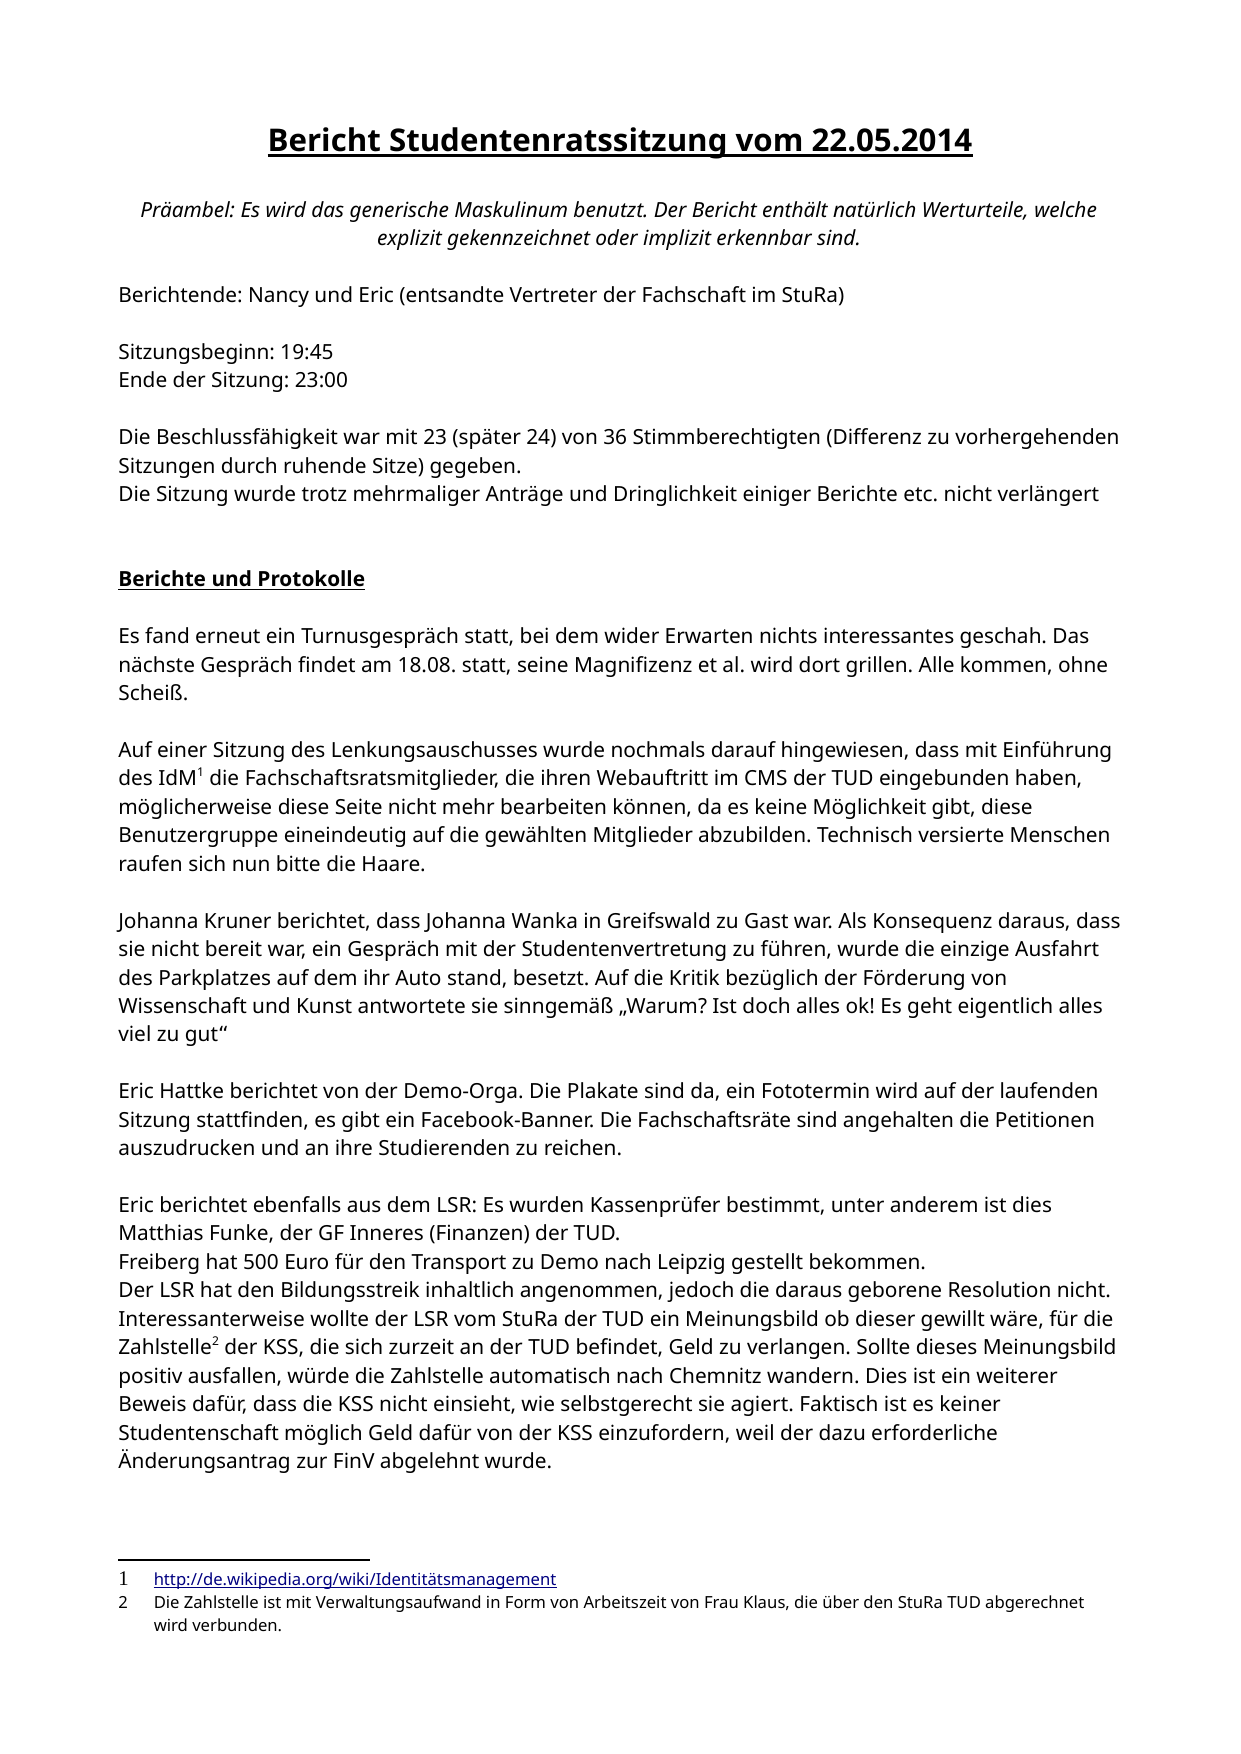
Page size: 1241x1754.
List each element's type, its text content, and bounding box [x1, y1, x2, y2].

text Freiberg hat 500 Euro für den Transport zu Demo nach Leipzig gestellt bekommen. [118, 1247, 1122, 1275]
text Die Sitzung wurde trotz mehrmaliger Anträge und Dringlichkeit einiger Berichte etc. nicht verlängert [118, 479, 1122, 508]
text Eric berichtet ebenfalls aus dem LSR: Es wurden Kassenprüfer bestimmt, unter anderem ist dies Matthias Funke, der GF Inneres (Finanzen) der TUD. [118, 1190, 1122, 1247]
text Berichte und Protokolle [118, 564, 1122, 593]
text Präambel: Es wird das generische Maskulinum benutzt. Der Bericht enthält natürlich Werturteile, welche explizit gekennzeichnet oder implizit erkennbar sind. [118, 195, 1122, 252]
text Die Beschlussfähigkeit war mit 23 (später 24) von 36 Stimmberechtigten (Differenz zu vorhergehenden Sitzungen durch ruhende Sitze) gegeben. [118, 422, 1122, 479]
text Bericht Studentenratssitzung vom 22.05.2014 [118, 118, 1122, 161]
text Der LSR hat den Bildungsstreik inhaltlich angenommen, jedoch die daraus geborene Resolution nicht. [118, 1275, 1122, 1304]
text Johanna Kruner berichtet, dass Johanna Wanka in Greifswald zu Gast war. Als Konsequenz daraus, dass sie nicht bereit war, ein Gespräch mit der Studentenvertretung zu führen, wurde die einzige Ausfahrt des Parkplatzes auf dem ihr Auto stand, besetzt. Auf die Kritik bezüglich der Förderung von Wissenschaft und Kunst antwortete sie sinngemäß „Warum? Ist doch alles ok! Es geht eigentlich alles viel zu gut“ [118, 906, 1122, 1048]
text Ende der Sitzung: 23:00 [118, 365, 1122, 394]
text Auf einer Sitzung des Lenkungsauschusses wurde nochmals darauf hingewiesen, dass mit Einführung des IdM die Fachschaftsratsmitglieder, die ihren Webauftritt im CMS der TUD eingebunden haben, möglicherweise diese Seite nicht mehr bearbeiten können, da es keine Möglichkeit gibt, diese Benutzergruppe eineindeutig auf die gewählten Mitglieder abzubilden. Technisch versierte Menschen raufen sich nun bitte die Haare. [118, 735, 1122, 877]
text Interessanterweise wollte der LSR vom StuRa der TUD ein Meinungsbild ob dieser gewillt wäre, für die Zahlstelle der KSS, die sich zurzeit an der TUD befindet, Geld zu verlangen. Sollte dieses Meinungsbild positiv ausfallen, würde die Zahlstelle automatisch nach Chemnitz wandern. Dies ist ein weiterer Beweis dafür, dass die KSS nicht einsieht, wie selbstgerecht sie agiert. Faktisch ist es keiner Studentenschaft möglich Geld dafür von der KSS einzufordern, weil der dazu erforderliche Änderungsantrag zur FinV abgelehnt wurde. [118, 1304, 1122, 1474]
text Eric Hattke berichtet von der Demo-Orga. Die Plakate sind da, ein Fototermin wird auf der laufenden Sitzung stattfinden, es gibt ein Facebook-Banner. Die Fachschaftsräte sind angehalten die Petitionen auszudrucken und an ihre Studierenden zu reichen. [118, 1076, 1122, 1162]
text Die Zahlstelle ist mit Verwaltungsaufwand in Form von Arbeitszeit von Frau Klaus, die über den StuRa TUD abgerechnet wird verbunden. [118, 1590, 1122, 1636]
text http://de.wikipedia.org/wiki/Identitätsmanagement [118, 1566, 1122, 1590]
text Berichtende: Nancy und Eric (entsandte Vertreter der Fachschaft im StuRa) [118, 280, 1122, 308]
text Es fand erneut ein Turnusgespräch statt, bei dem wider Erwarten nichts interessantes geschah. Das nächste Gespräch findet am 18.08. statt, seine Magnifizenz et al. wird dort grillen. Alle kommen, ohne Scheiß. [118, 621, 1122, 707]
text Sitzungsbeginn: 19:45 [118, 337, 1122, 365]
